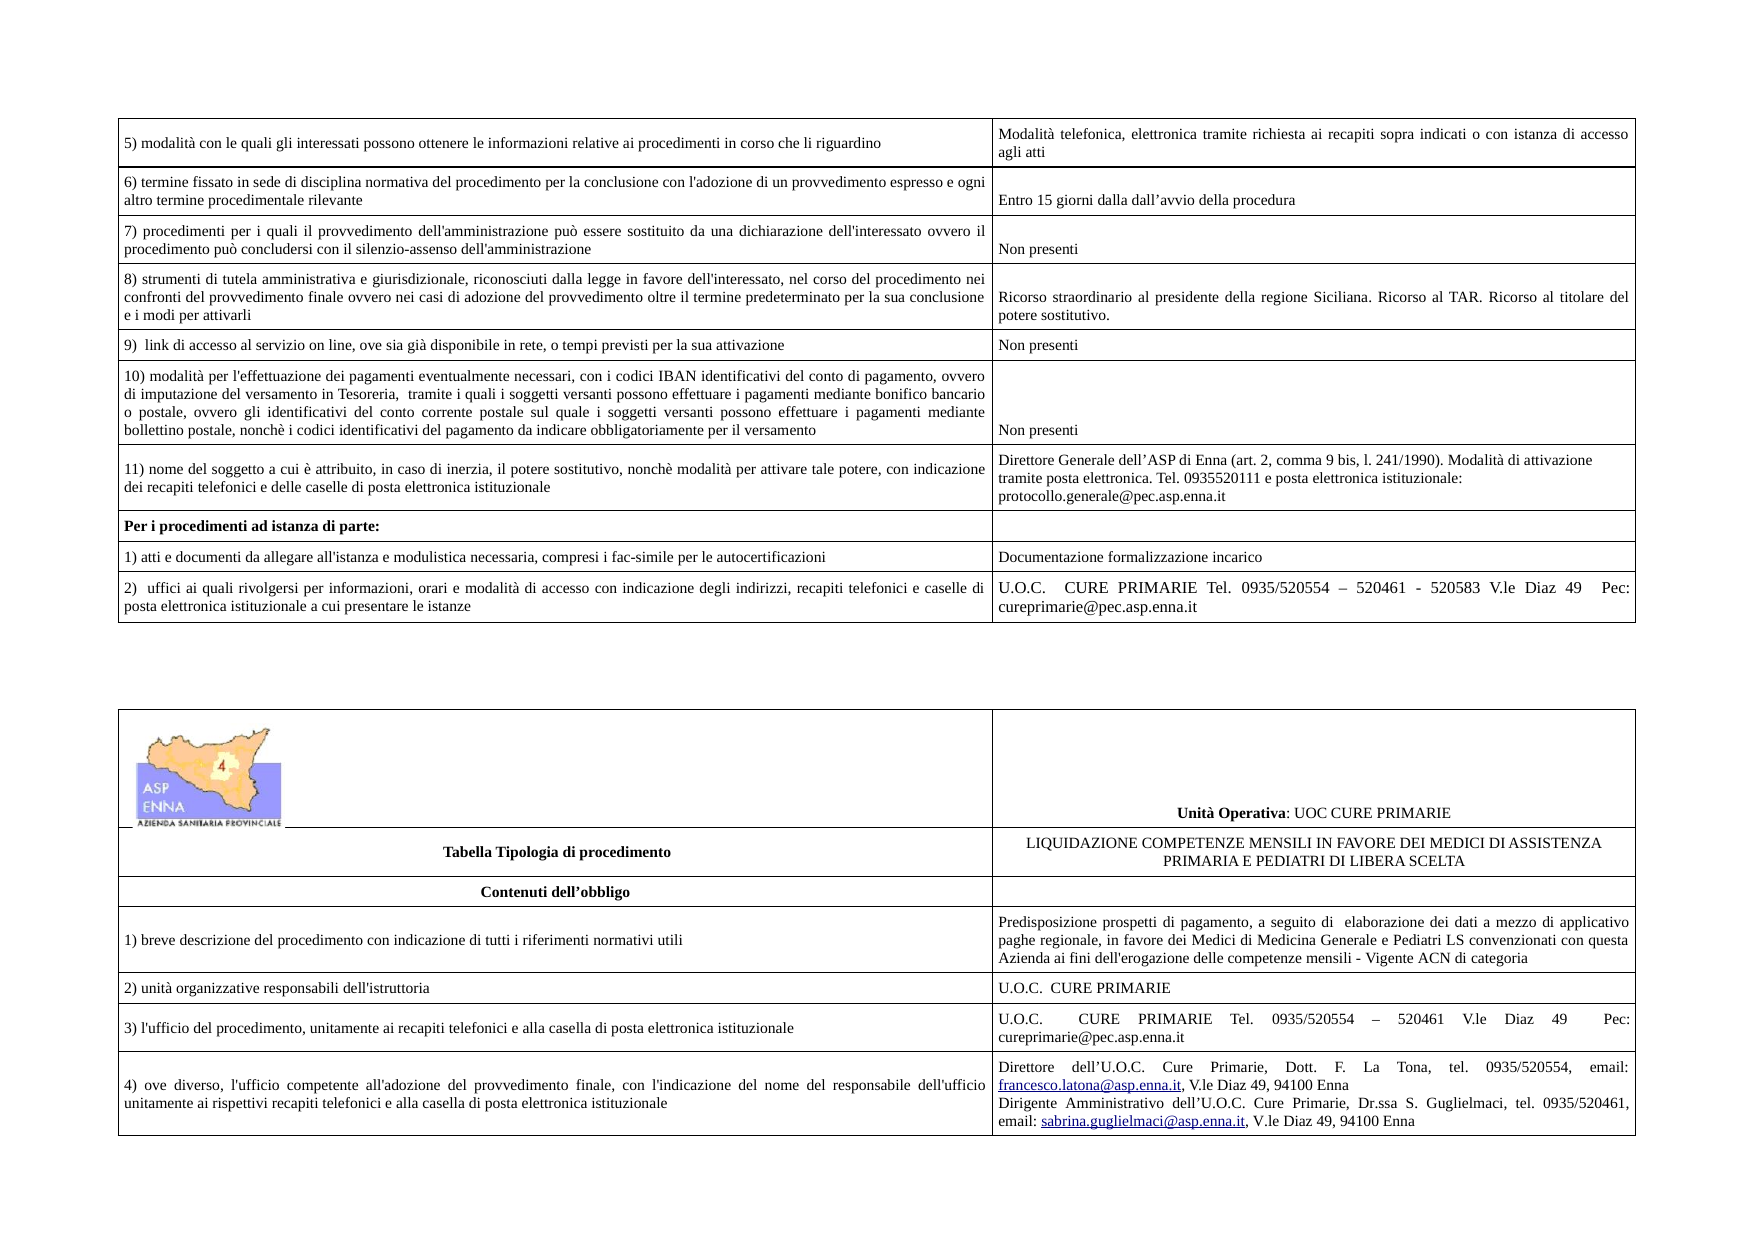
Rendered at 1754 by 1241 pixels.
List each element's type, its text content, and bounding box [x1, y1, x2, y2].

table_cell 8) strumenti di tutela amministrativa e giurisdizionale, riconosciuti dalla legge in favore dell'interessato, nel corso del procedimento nei confronti del provvedimento finale ovvero nei casi di adozione del provvedimento oltre il termine predeterminato per la sua conclusione e i modi per attivarli [119, 264, 992, 329]
table_cell U.O.C. CURE PRIMARIE Tel. 0935/520554 – 520461 V.le Diaz 49 Pec: cureprimarie@pec.asp.enna.it [993, 1004, 1635, 1051]
table_cell Non presenti [993, 216, 1635, 263]
table_cell Direttore dell’U.O.C. Cure Primarie, Dott. F. La Tona, tel. 0935/520554, email: francesco.latona@asp.enna.it, V.le Diaz 49, 94100 Enna Dirigente Amministrativo dell’U.O.C. Cure Primarie, Dr.ssa S. Guglielmaci, tel. 0935/520461, email: sabrina.guglielmaci@asp.enna.it, V.le Diaz 49, 94100 Enna [993, 1052, 1635, 1135]
table_cell 6) termine fissato in sede di disciplina normativa del procedimento per la conclusione con l'adozione di un provvedimento espresso e ogni altro termine procedimentale rilevante [119, 168, 992, 215]
table_cell 5) modalità con le quali gli interessati possono ottenere le informazioni relative ai procedimenti in corso che li riguardino [119, 119, 992, 166]
table_cell 10) modalità per l'effettuazione dei pagamenti eventualmente necessari, con i codici IBAN identificativi del conto di pagamento, ovvero di imputazione del versamento in Tesoreria, tramite i quali i soggetti versanti possono effettuare i pagamenti mediante bonifico bancario o postale, ovvero gli identificativi del conto corrente postale sul quale i soggetti versanti possono effettuare i pagamenti mediante bollettino postale, nonchè i codici identificativi del pagamento da indicare obbligatoriamente per il versamento [119, 361, 992, 444]
table_cell Non presenti [993, 330, 1635, 360]
table_cell Direttore Generale dell’ASP di Enna (art. 2, comma 9 bis, l. 241/1990). Modalità di attivazione tramite posta elettronica. Tel. 0935520111 e posta elettronica istituzionale: protocollo.generale@pec.asp.enna.it [993, 445, 1635, 510]
table_cell Contenuti dell’obbligo [119, 877, 992, 906]
table_cell Modalità telefonica, elettronica tramite richiesta ai recapiti sopra indicati o con istanza di accesso agli atti [993, 119, 1635, 166]
table_cell 1) breve descrizione del procedimento con indicazione di tutti i riferimenti normativi utili [119, 907, 992, 972]
table_cell LIQUIDAZIONE COMPETENZE MENSILI IN FAVORE DEI MEDICI DI ASSISTENZA PRIMARIA E PEDIATRI DI LIBERA SCELTA [993, 828, 1635, 876]
table_cell 3) l'ufficio del procedimento, unitamente ai recapiti telefonici e alla casella di posta elettronica istituzionale [119, 1004, 992, 1051]
table_cell 2) unità organizzative responsabili dell'istruttoria [119, 973, 992, 1003]
table_cell Ricorso straordinario al presidente della regione Siciliana. Ricorso al TAR. Ricorso al titolare del potere sostitutivo. [993, 264, 1635, 329]
table_cell Per i procedimenti ad istanza di parte: [119, 511, 992, 541]
table_cell Non presenti [993, 361, 1635, 444]
table_cell 9) link di accesso al servizio on line, ove sia già disponibile in rete, o tempi previsti per la sua attivazione [119, 330, 992, 360]
table_cell U.O.C. CURE PRIMARIE [993, 973, 1635, 1003]
table_cell 11) nome del soggetto a cui è attribuito, in caso di inerzia, il potere sostitutivo, nonchè modalità per attivare tale potere, con indicazione dei recapiti telefonici e delle caselle di posta elettronica istituzionale [119, 445, 992, 510]
table_cell Documentazione formalizzazione incarico [993, 542, 1635, 571]
table_cell Entro 15 giorni dalla dall’avvio della procedura [993, 168, 1635, 215]
table_cell [993, 877, 1635, 906]
table_cell [993, 511, 1635, 541]
table_cell 7) procedimenti per i quali il provvedimento dell'amministrazione può essere sostituito da una dichiarazione dell'interessato ovvero il procedimento può concludersi con il silenzio-assenso dell'amministrazione [119, 216, 992, 263]
table_cell 2) uffici ai quali rivolgersi per informazioni, orari e modalità di accesso con indicazione degli indirizzi, recapiti telefonici e caselle di posta elettronica istituzionale a cui presentare le istanze [119, 572, 992, 622]
table_cell U.O.C. CURE PRIMARIE Tel. 0935/520554 – 520461 - 520583 V.le Diaz 49 Pec: cureprimarie@pec.asp.enna.it [993, 572, 1635, 622]
table_header [119, 710, 992, 827]
table_cell 4) ove diverso, l'ufficio competente all'adozione del provvedimento finale, con l'indicazione del nome del responsabile dell'ufficio unitamente ai rispettivi recapiti telefonici e alla casella di posta elettronica istituzionale [119, 1052, 992, 1135]
table_header Unità Operativa: UOC CURE PRIMARIE [993, 710, 1635, 827]
table_cell Predisposizione prospetti di pagamento, a seguito di elaborazione dei dati a mezzo di applicativo paghe regionale, in favore dei Medici di Medicina Generale e Pediatri LS convenzionati con questa Azienda ai fini dell'erogazione delle competenze mensili - Vigente ACN di categoria [993, 907, 1635, 972]
table_cell 1) atti e documenti da allegare all'istanza e modulistica necessaria, compresi i fac-simile per le autocertificazioni [119, 542, 992, 571]
table_cell Tabella Tipologia di procedimento [119, 828, 992, 876]
